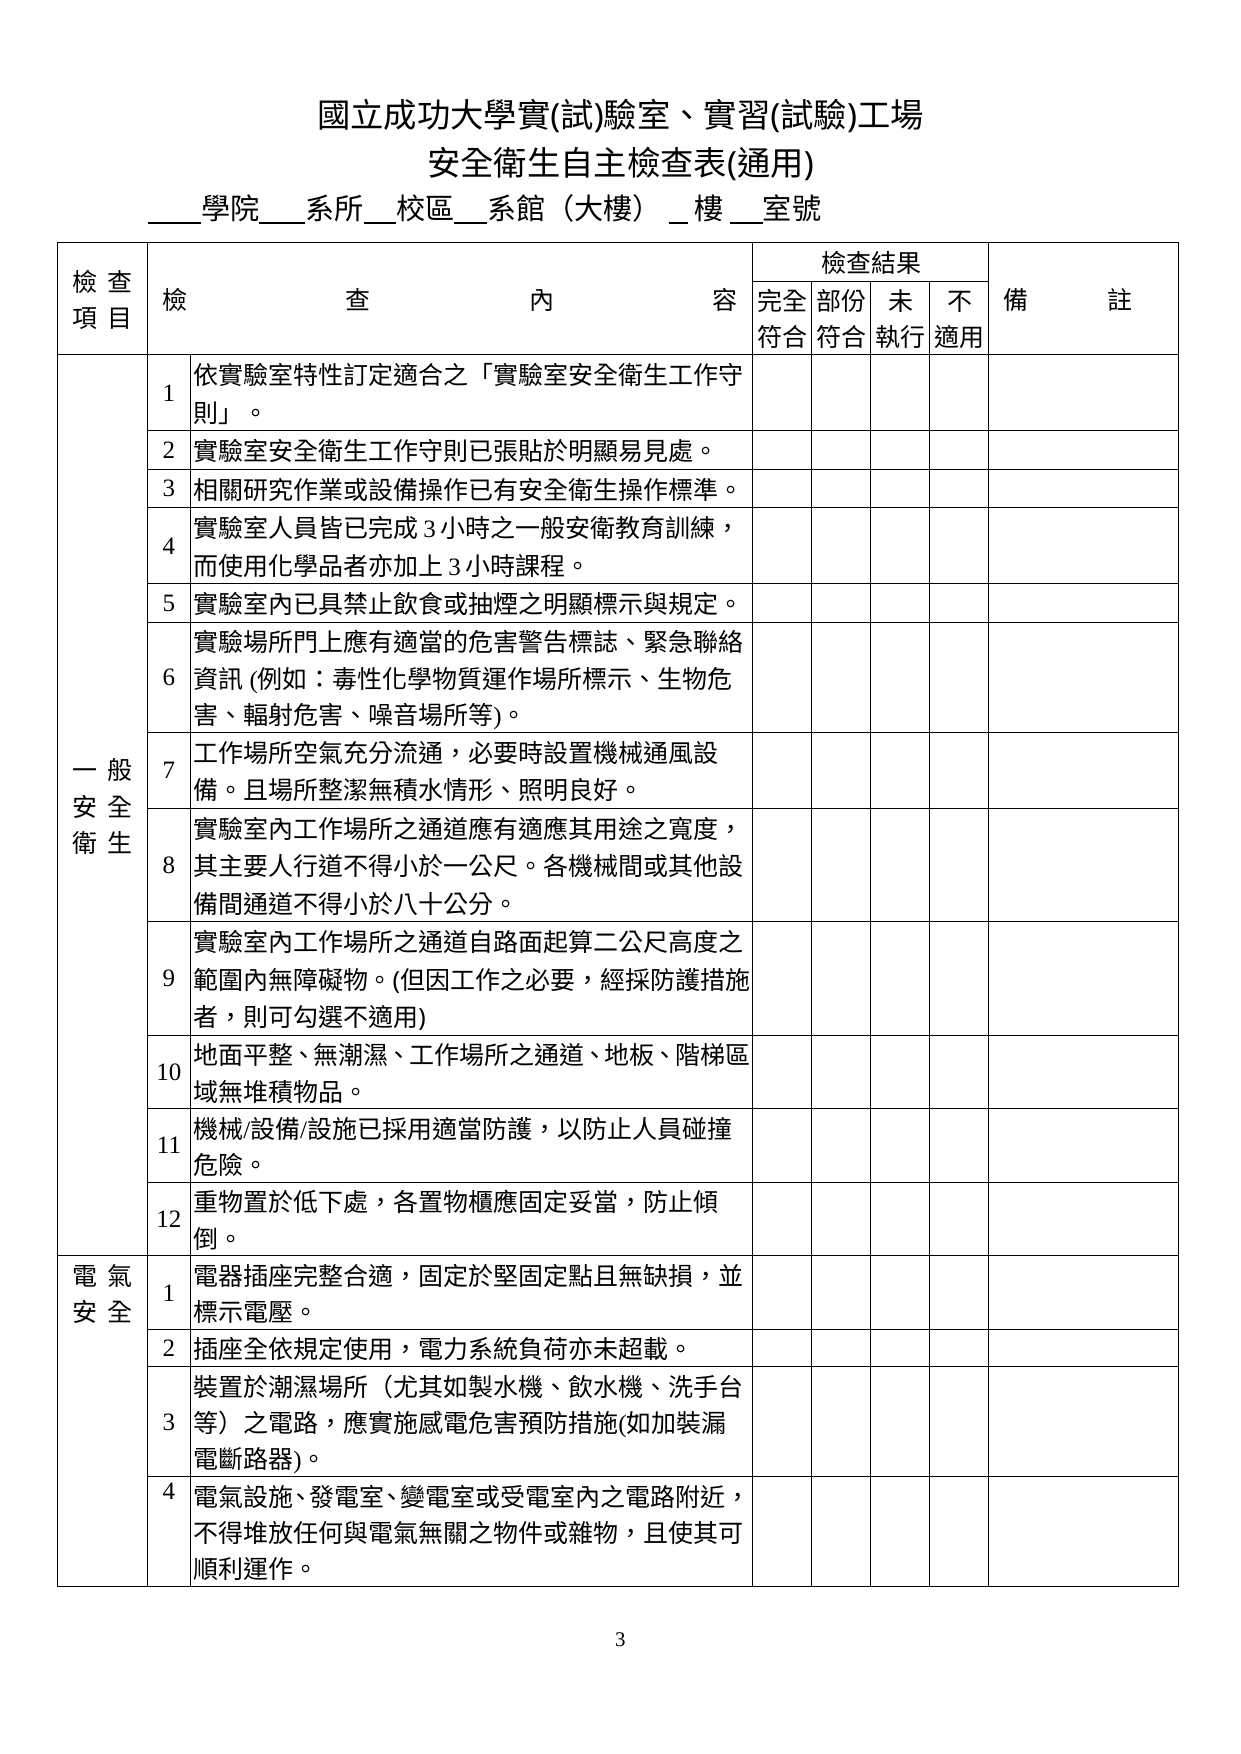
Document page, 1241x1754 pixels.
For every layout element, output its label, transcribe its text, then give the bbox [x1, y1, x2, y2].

table_cell [930, 1330, 988, 1366]
table_cell [1179, 507, 1183, 583]
table_cell [812, 508, 870, 583]
table_cell [812, 809, 870, 921]
table_cell 依實驗室特性訂定適合之「實驗室安全衛生工作守則」。 [191, 355, 752, 430]
table_cell [812, 733, 870, 808]
table_cell [753, 733, 811, 808]
table_cell [930, 1183, 988, 1255]
table_cell 3 [148, 470, 190, 507]
table_cell [989, 355, 1178, 430]
table_cell 部份符合 [812, 282, 870, 354]
table_cell [753, 1036, 811, 1108]
table_cell [812, 470, 870, 507]
table_cell [1179, 469, 1183, 507]
table_cell [1179, 1476, 1183, 1586]
table_cell [753, 355, 811, 430]
table_cell [989, 1036, 1178, 1108]
table_cell 5 [148, 584, 190, 622]
table_cell [871, 508, 929, 583]
table_cell [989, 733, 1178, 808]
table_cell 實驗室安全衛生工作守則已張貼於明顯易見處。 [191, 431, 752, 469]
table_cell [989, 623, 1178, 732]
table_cell [871, 1330, 929, 1366]
table_cell [753, 623, 811, 732]
table_cell [989, 431, 1178, 469]
table_cell [753, 1109, 811, 1182]
table_cell 12 [148, 1183, 190, 1255]
table_cell [871, 1367, 929, 1476]
table_cell [871, 1109, 929, 1182]
table_cell 電氣安全 [58, 1256, 147, 1586]
table_cell [871, 1036, 929, 1108]
table_cell 裝置於潮濕場所（尤其如製水機、飲水機、洗手台等）之電路，應實施感電危害預防措施(如加裝漏電斷路器)。 [191, 1367, 752, 1476]
table_cell [1179, 354, 1183, 430]
table_cell [871, 584, 929, 622]
table_cell 8 [148, 809, 190, 921]
table_cell [989, 1477, 1178, 1586]
table_cell [812, 1367, 870, 1476]
table_cell 電器插座完整合適，固定於堅固定點且無缺損，並標示電壓。 [191, 1256, 752, 1329]
table_cell [1179, 1108, 1183, 1182]
table_cell [1179, 281, 1183, 354]
table_cell 9 [148, 922, 190, 1035]
table_cell [1179, 1035, 1183, 1108]
table_cell [930, 733, 988, 808]
table_header 備 註 [989, 243, 1178, 354]
table_cell 相關研究作業或設備操作已有安全衛生操作標準。 [191, 470, 752, 507]
table_cell [989, 470, 1178, 507]
table_cell 實驗室內工作場所之通道應有適應其用途之寬度，其主要人行道不得小於一公尺。各機械間或其他設備間通道不得小於八十公分。 [191, 809, 752, 921]
table_cell [1179, 622, 1183, 732]
table_cell 實驗室人員皆已完成3小時之一般安衛教育訓練，而使用化學品者亦加上3小時課程。 [191, 508, 752, 583]
table_cell [812, 1256, 870, 1329]
table_cell [753, 922, 811, 1035]
table_cell [871, 1256, 929, 1329]
table_cell [930, 809, 988, 921]
table_cell 實驗室內工作場所之通道自路面起算二公尺高度之範圍內無障礙物。(但因工作之必要，經採防護措施者，則可勾選不適用) [191, 922, 752, 1035]
table_cell 電氣設施、發電室、變電室或受電室內之電路附近，不得堆放任何與電氣無關之物件或雜物，且使其可順利運作。 [191, 1477, 752, 1586]
table_cell [930, 508, 988, 583]
table_cell [930, 623, 988, 732]
table_cell 實驗室內已具禁止飲食或抽煙之明顯標示與規定。 [191, 584, 752, 622]
table_cell 1 [148, 1256, 190, 1329]
table_cell [753, 1330, 811, 1366]
table_cell 3 [148, 1367, 190, 1476]
table_cell 工作場所空氣充分流通，必要時設置機械通風設備。且場所整潔無積水情形、照明良好。 [191, 733, 752, 808]
table_cell [930, 1477, 988, 1586]
table_cell [989, 1367, 1178, 1476]
table_cell [753, 431, 811, 469]
table_cell [812, 355, 870, 430]
table_cell [930, 1256, 988, 1329]
table_cell 地面平整、無潮濕、工作場所之通道、地板、階梯區域無堆積物品。 [191, 1036, 752, 1108]
table_cell [1179, 808, 1183, 921]
table_cell 實驗場所門上應有適當的危害警告標誌、緊急聯絡資訊 (例如：毒性化學物質運作場所標示、生物危害、輻射危害、噪音場所等)。 [191, 623, 752, 732]
table_cell 不 適用 [930, 282, 988, 354]
table_cell [871, 1477, 929, 1586]
table_cell 一般安全衛生 [58, 355, 147, 1255]
table_cell [812, 1036, 870, 1108]
table_cell [753, 1183, 811, 1255]
table_cell 完全符合 [753, 282, 811, 354]
table_cell 11 [148, 1109, 190, 1182]
table_cell [753, 470, 811, 507]
table_cell [812, 1477, 870, 1586]
table_cell 7 [148, 733, 190, 808]
table_cell [1179, 1255, 1183, 1329]
table_cell [989, 922, 1178, 1035]
table_cell [930, 470, 988, 507]
table_cell 2 [148, 431, 190, 469]
table_header 檢查結果 [753, 243, 988, 281]
table_cell [930, 922, 988, 1035]
table_cell [753, 1477, 811, 1586]
table_cell [989, 809, 1178, 921]
table_cell [871, 470, 929, 507]
table_cell [812, 1183, 870, 1255]
table_cell [871, 1183, 929, 1255]
table_cell [753, 508, 811, 583]
table_cell [871, 355, 929, 430]
table_cell 4 [148, 508, 190, 583]
table_cell [753, 584, 811, 622]
table_cell [753, 1367, 811, 1476]
table_cell [1179, 1329, 1183, 1366]
table_cell 未 執行 [871, 282, 929, 354]
table_cell 插座全依規定使用，電力系統負荷亦未超載。 [191, 1330, 752, 1366]
table_cell [989, 1183, 1178, 1255]
table_cell [1179, 1182, 1183, 1255]
table_header 檢查項目 [58, 243, 147, 354]
table_cell [930, 355, 988, 430]
table_header 檢查內容 [148, 243, 752, 354]
table_cell [930, 1367, 988, 1476]
table_cell [1179, 430, 1183, 469]
table_cell [1179, 583, 1183, 622]
table_cell [812, 1109, 870, 1182]
table_cell [871, 431, 929, 469]
table_cell [753, 1256, 811, 1329]
table_cell [930, 1109, 988, 1182]
table_cell [812, 1330, 870, 1366]
table_cell 1 [148, 355, 190, 430]
table_cell [930, 431, 988, 469]
table_header [1179, 242, 1183, 281]
table_cell [812, 431, 870, 469]
table_cell [871, 922, 929, 1035]
table_cell [871, 809, 929, 921]
table_cell [930, 584, 988, 622]
table_cell [989, 508, 1178, 583]
table_cell [1179, 921, 1183, 1035]
table_cell 6 [148, 623, 190, 732]
table_cell [989, 1330, 1178, 1366]
table_cell [930, 1036, 988, 1108]
table_cell [812, 584, 870, 622]
table_cell [871, 623, 929, 732]
table_cell 2 [148, 1330, 190, 1366]
table_cell 10 [148, 1036, 190, 1108]
table_cell 4 [148, 1477, 190, 1586]
table_cell [989, 1109, 1178, 1182]
table_cell [989, 1256, 1178, 1329]
table_cell 重物置於低下處，各置物櫃應固定妥當，防止傾倒。 [191, 1183, 752, 1255]
table_cell [812, 623, 870, 732]
table_cell [812, 922, 870, 1035]
table_cell [1179, 1366, 1183, 1476]
table_cell [989, 584, 1178, 622]
table_cell 機械/設備/設施已採用適當防護，以防止人員碰撞危險。 [191, 1109, 752, 1182]
table_cell [753, 809, 811, 921]
table_cell [871, 733, 929, 808]
table_cell [1179, 732, 1183, 808]
